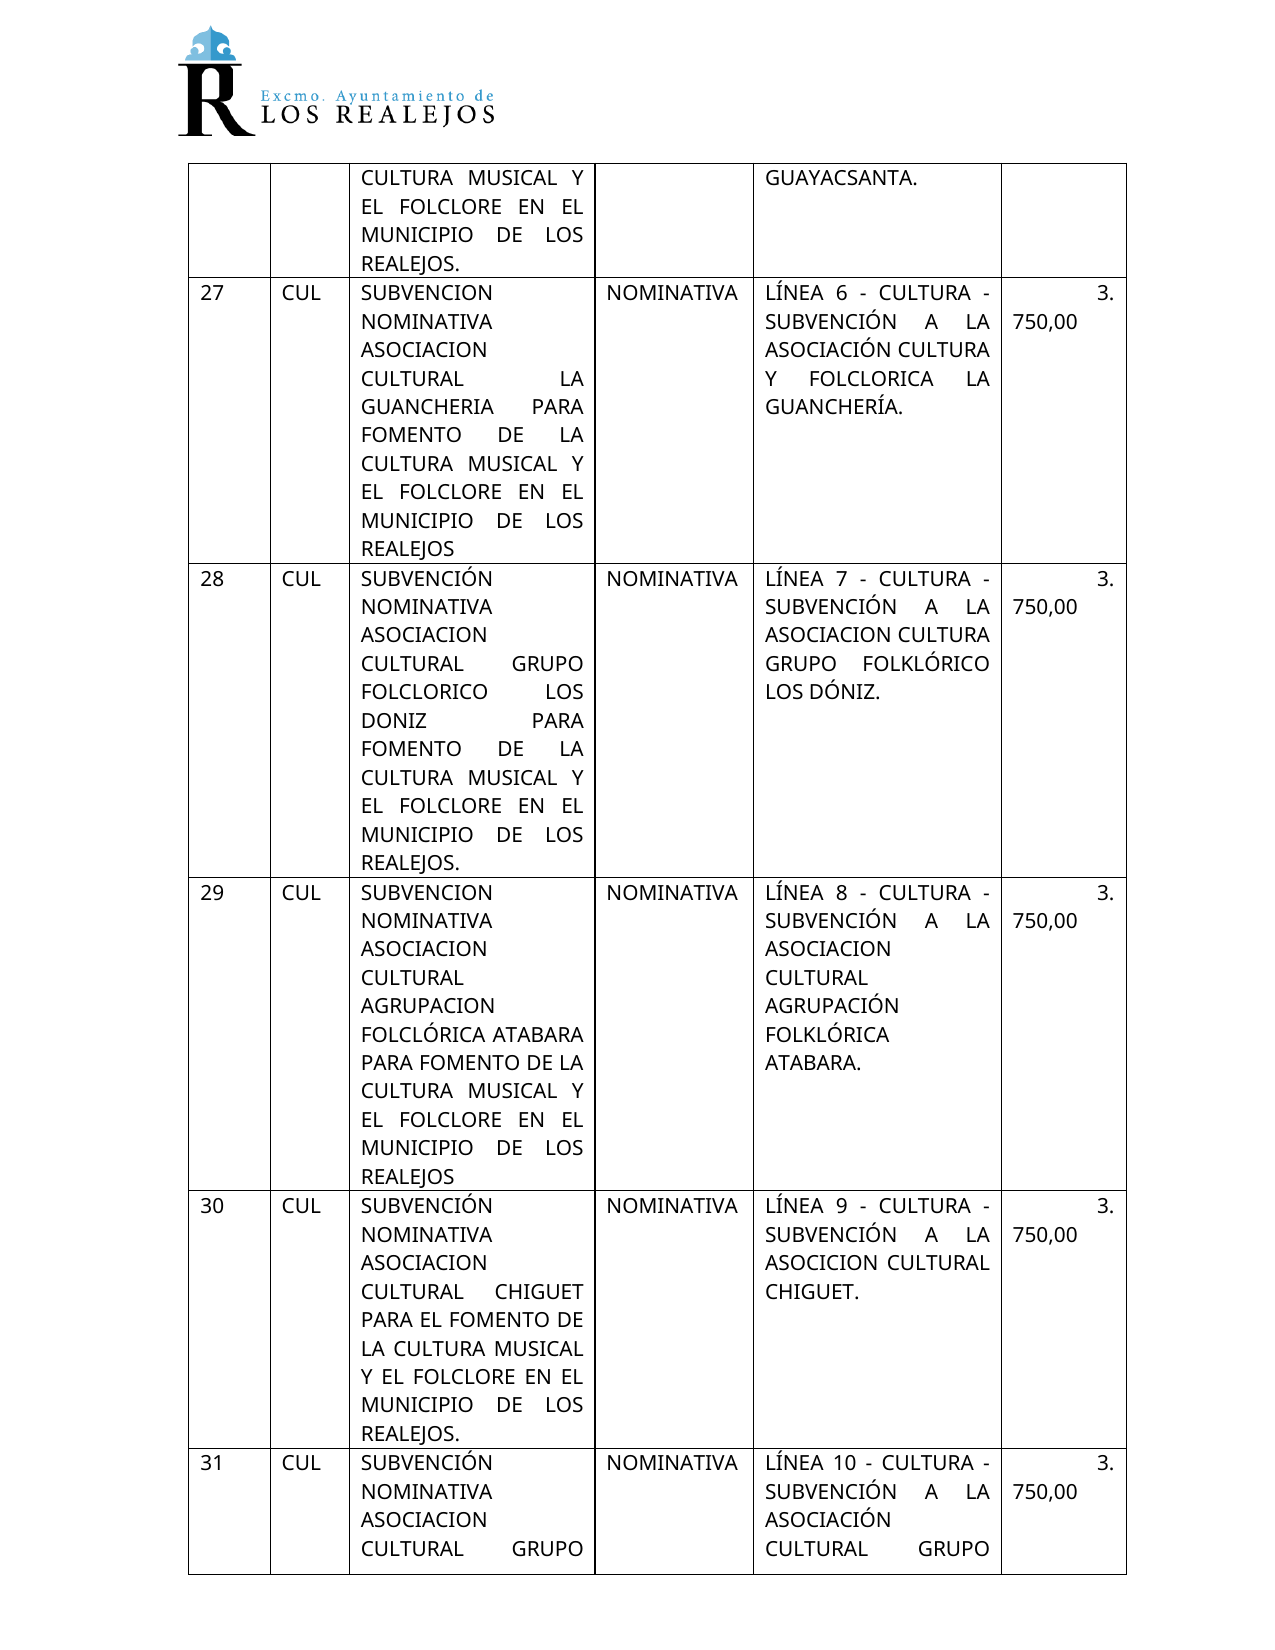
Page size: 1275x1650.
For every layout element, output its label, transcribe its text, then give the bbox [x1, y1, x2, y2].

table_cell LÍNEA 10 - CULTURA - SUBVENCIÓN A LA ASOCIACIÓN CULTURAL GRUPO [754, 1449, 1001, 1574]
table_cell SUBVENCION NOMINATIVA ASOCIACION CULTURAL AGRUPACION FOLCLÓRICA ATABARA PARA FOMENTO DE LA CULTURA MUSICAL Y EL FOLCLORE EN EL MUNICIPIO DE LOS REALEJOS [350, 878, 594, 1190]
table_cell CUL [271, 564, 349, 877]
table_cell NOMINATIVA [596, 878, 753, 1190]
table_cell 3.750,00 [1002, 278, 1126, 563]
table_cell [596, 164, 753, 277]
table_cell SUBVENCIÓN NOMINATIVA ASOCIACION CULTURAL GRUPO FOLCLORICO LOS DONIZ PARA FOMENTO DE LA CULTURA MUSICAL Y EL FOLCLORE EN EL MUNICIPIO DE LOS REALEJOS. [350, 564, 594, 877]
table_cell NOMINATIVA [596, 278, 753, 563]
table_cell 29 [189, 878, 270, 1190]
table_cell [1002, 164, 1126, 277]
table_cell NOMINATIVA [596, 564, 753, 877]
table_cell CUL [271, 1449, 349, 1574]
table_cell SUBVENCIÓN NOMINATIVA ASOCIACION CULTURAL CHIGUET PARA EL FOMENTO DE LA CULTURA MUSICAL Y EL FOLCLORE EN EL MUNICIPIO DE LOS REALEJOS. [350, 1191, 594, 1447]
table_cell LÍNEA 6 - CULTURA - SUBVENCIÓN A LA ASOCIACIÓN CULTURA Y FOLCLORICA LA GUANCHERÍA. [754, 278, 1001, 563]
table_cell NOMINATIVA [596, 1191, 753, 1447]
table_cell SUBVENCION NOMINATIVA ASOCIACION CULTURAL LA GUANCHERIA PARA FOMENTO DE LA CULTURA MUSICAL Y EL FOLCLORE EN EL MUNICIPIO DE LOS REALEJOS [350, 278, 594, 563]
table_cell 3.750,00 [1002, 564, 1126, 877]
table_cell 3.750,00 [1002, 878, 1126, 1190]
table_cell [271, 164, 349, 277]
table_cell CUL [271, 278, 349, 563]
table_cell CUL [271, 878, 349, 1190]
table_cell CUL [271, 1191, 349, 1447]
table_cell 3.750,00 [1002, 1449, 1126, 1574]
table_cell LÍNEA 9 - CULTURA - SUBVENCIÓN A LA ASOCICION CULTURAL CHIGUET. [754, 1191, 1001, 1447]
table_cell SUBVENCIÓN NOMINATIVA ASOCIACION CULTURAL GRUPO [350, 1449, 594, 1574]
table_cell [189, 164, 270, 277]
table_cell LÍNEA 7 - CULTURA - SUBVENCIÓN A LA ASOCIACION CULTURA GRUPO FOLKLÓRICO LOS DÓNIZ. [754, 564, 1001, 877]
table_cell LÍNEA 8 - CULTURA - SUBVENCIÓN A LA ASOCIACION CULTURAL AGRUPACIÓN FOLKLÓRICA ATABARA. [754, 878, 1001, 1190]
table_cell 27 [189, 278, 270, 563]
table_cell NOMINATIVA [596, 1449, 753, 1574]
table_cell 28 [189, 564, 270, 877]
table_cell 31 [189, 1449, 270, 1574]
table_cell CULTURA MUSICAL Y EL FOLCLORE EN EL MUNICIPIO DE LOS REALEJOS. [350, 164, 594, 277]
table_cell 3.750,00 [1002, 1191, 1126, 1447]
table_cell GUAYACSANTA. [754, 164, 1001, 277]
table_cell 30 [189, 1191, 270, 1447]
